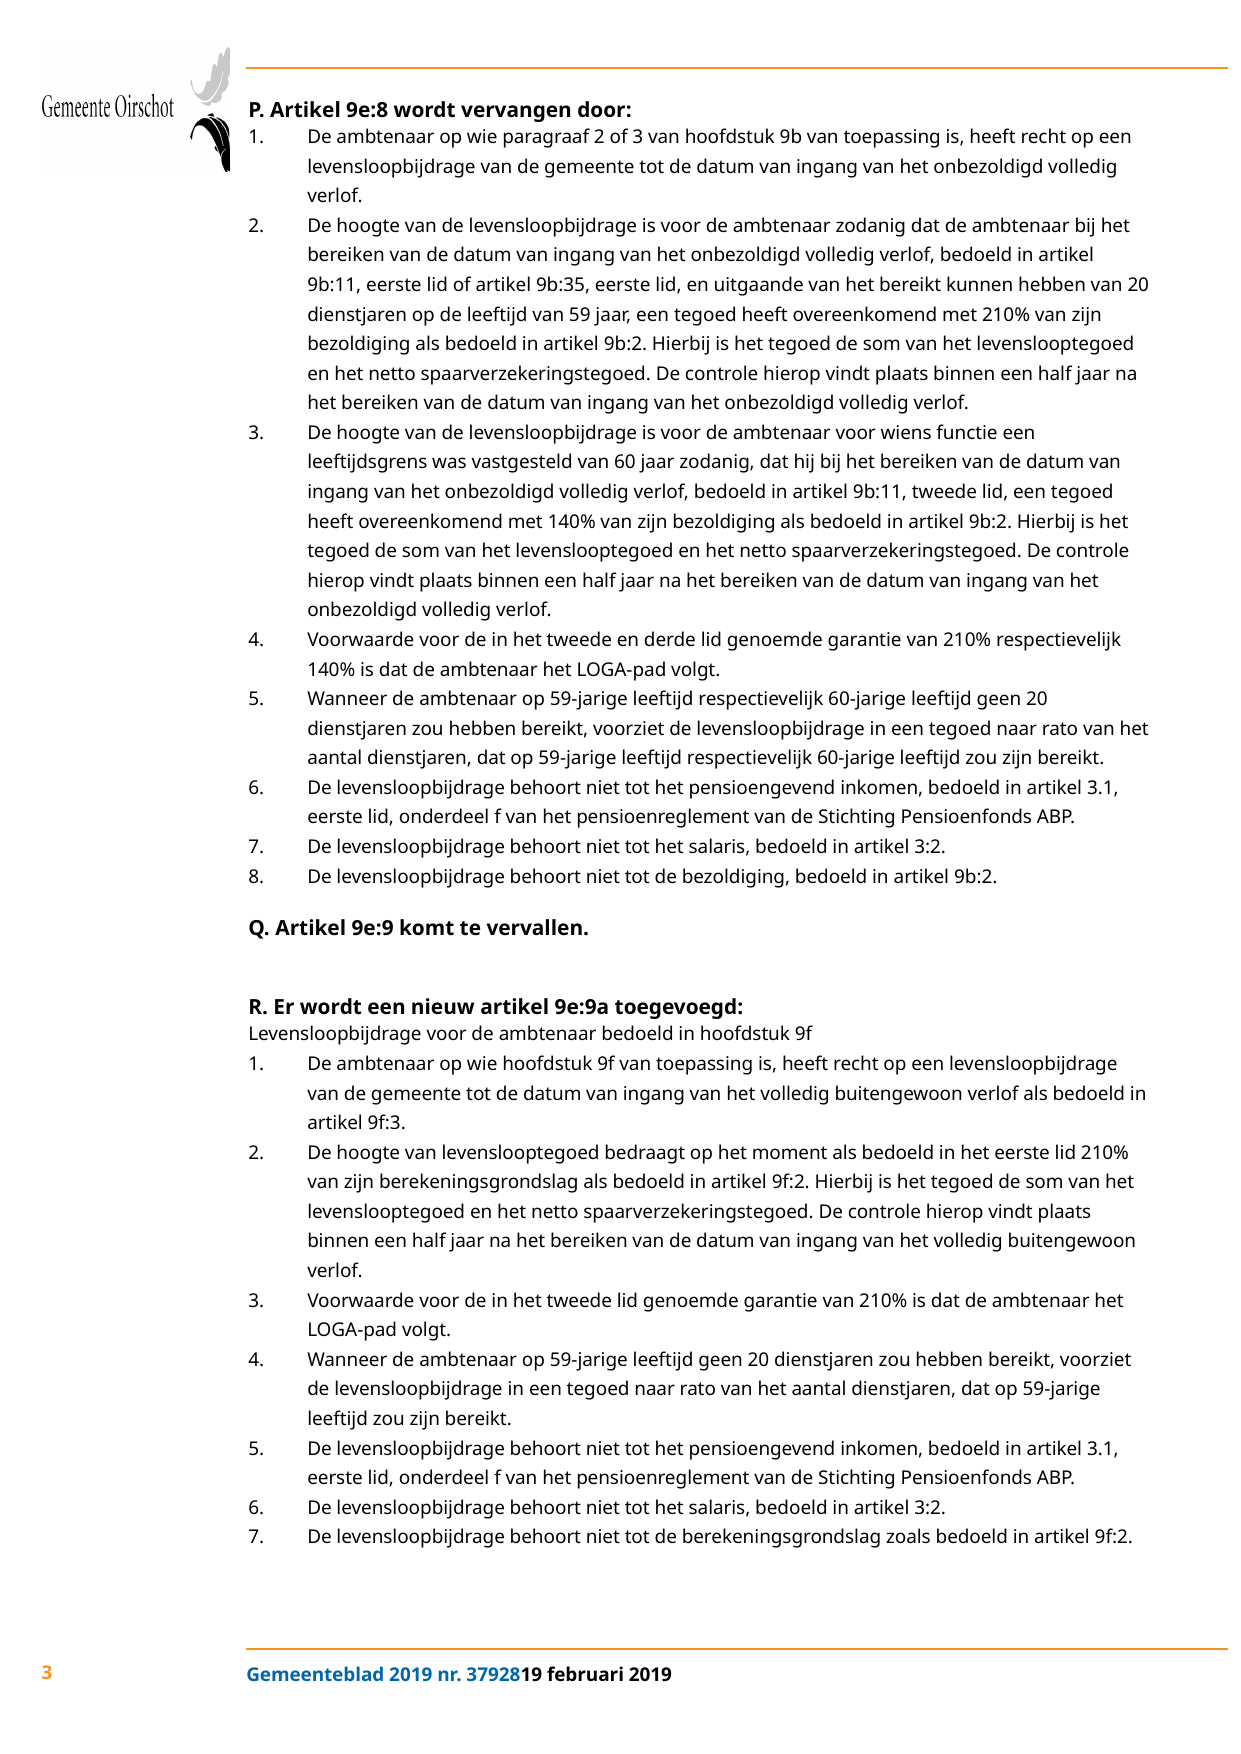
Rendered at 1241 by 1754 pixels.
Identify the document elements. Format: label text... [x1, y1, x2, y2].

text P. Artikel 9e:8 wordt vervangen door: [248, 95, 1152, 123]
list De hoogte van de levensloopbijdrage is voor de ambtenaar voor wiens functie een leeftijdsgrens was vastgesteld van 60 jaar zodanig, dat hij bij het bereiken van de datum van ingang van het onbezoldigd volledig verlof, bedoeld in artikel 9b:11, tweede lid, een tegoed heeft overeenkomend met 140% van zijn bezoldiging als bedoeld in artikel 9b:2. Hierbij is het tegoed de som van het levenslooptegoed en het netto spaarverzekeringstegoed. De controle hierop vindt plaats binnen een half jaar na het bereiken van de datum van ingang van het onbezoldigd volledig verlof. [248, 419, 1152, 622]
list De levensloopbijdrage behoort niet tot de bezoldiging, bedoeld in artikel 9b:2. [248, 863, 1152, 888]
list Wanneer de ambtenaar op 59-jarige leeftijd respectievelijk 60-jarige leeftijd geen 20 dienstjaren zou hebben bereikt, voorziet de levensloopbijdrage in een tegoed naar rato van het aantal dienstjaren, dat op 59-jarige leeftijd respectievelijk 60-jarige leeftijd zou zijn bereikt. [248, 685, 1152, 770]
list De levensloopbijdrage behoort niet tot de berekeningsgrondslag zoals bedoeld in artikel 9f:2. [248, 1523, 1152, 1549]
list De levensloopbijdrage behoort niet tot het pensioengevend inkomen, bedoeld in artikel 3.1, eerste lid, onderdeel f van het pensioenreglement van de Stichting Pensioenfonds ABP. [248, 1435, 1152, 1490]
list De ambtenaar op wie hoofdstuk 9f van toepassing is, heeft recht op een levensloopbijdrage van de gemeente tot de datum van ingang van het volledig buitengewoon verlof als bedoeld in artikel 9f:3. [248, 1050, 1152, 1135]
list De hoogte van levenslooptegoed bedraagt op het moment als bedoeld in het eerste lid 210% van zijn berekeningsgrondslag als bedoeld in artikel 9f:2. Hierbij is het tegoed de som van het levenslooptegoed en het netto spaarverzekeringstegoed. De controle hierop vindt plaats binnen een half jaar na het bereiken van de datum van ingang van het volledig buitengewoon verlof. [248, 1139, 1152, 1283]
list De levensloopbijdrage behoort niet tot het pensioengevend inkomen, bedoeld in artikel 3.1, eerste lid, onderdeel f van het pensioenreglement van de Stichting Pensioenfonds ABP. [248, 774, 1152, 829]
list Wanneer de ambtenaar op 59-jarige leeftijd geen 20 dienstjaren zou hebben bereikt, voorziet de levensloopbijdrage in een tegoed naar rato van het aantal dienstjaren, dat op 59-jarige leeftijd zou zijn bereikt. [248, 1346, 1152, 1431]
list De ambtenaar op wie paragraaf 2 of 3 van hoofdstuk 9b van toepassing is, heeft recht op een levensloopbijdrage van de gemeente tot de datum van ingang van het onbezoldigd volledig verlof. [248, 123, 1152, 208]
list Voorwaarde voor de in het tweede en derde lid genoemde garantie van 210% respectievelijk 140% is dat de ambtenaar het LOGA-pad volgt. [248, 626, 1152, 681]
list Voorwaarde voor de in het tweede lid genoemde garantie van 210% is dat de ambtenaar het LOGA-pad volgt. [248, 1287, 1152, 1342]
list De levensloopbijdrage behoort niet tot het salaris, bedoeld in artikel 3:2. [248, 833, 1152, 859]
list De hoogte van de levensloopbijdrage is voor de ambtenaar zodanig dat de ambtenaar bij het bereiken van de datum van ingang van het onbezoldigd volledig verlof, bedoeld in artikel 9b:11, eerste lid of artikel 9b:35, eerste lid, en uitgaande van het bereikt kunnen hebben van 20 dienstjaren op de leeftijd van 59 jaar, een tegoed heeft overeenkomend met 210% van zijn bezoldiging als bedoeld in artikel 9b:2. Hierbij is het tegoed de som van het levenslooptegoed en het netto spaarverzekeringstegoed. De controle hierop vindt plaats binnen een half jaar na het bereiken van de datum van ingang van het onbezoldigd volledig verlof. [248, 212, 1152, 415]
text R. Er wordt een nieuw artikel 9e:9a toegevoegd: [248, 992, 1152, 1021]
text Q. Artikel 9e:9 komt te vervallen. [248, 913, 1152, 942]
text Levensloopbijdrage voor de ambtenaar bedoeld in hoofdstuk 9f [248, 1021, 1152, 1046]
picture [41, 47, 231, 172]
list De levensloopbijdrage behoort niet tot het salaris, bedoeld in artikel 3:2. [248, 1494, 1152, 1519]
